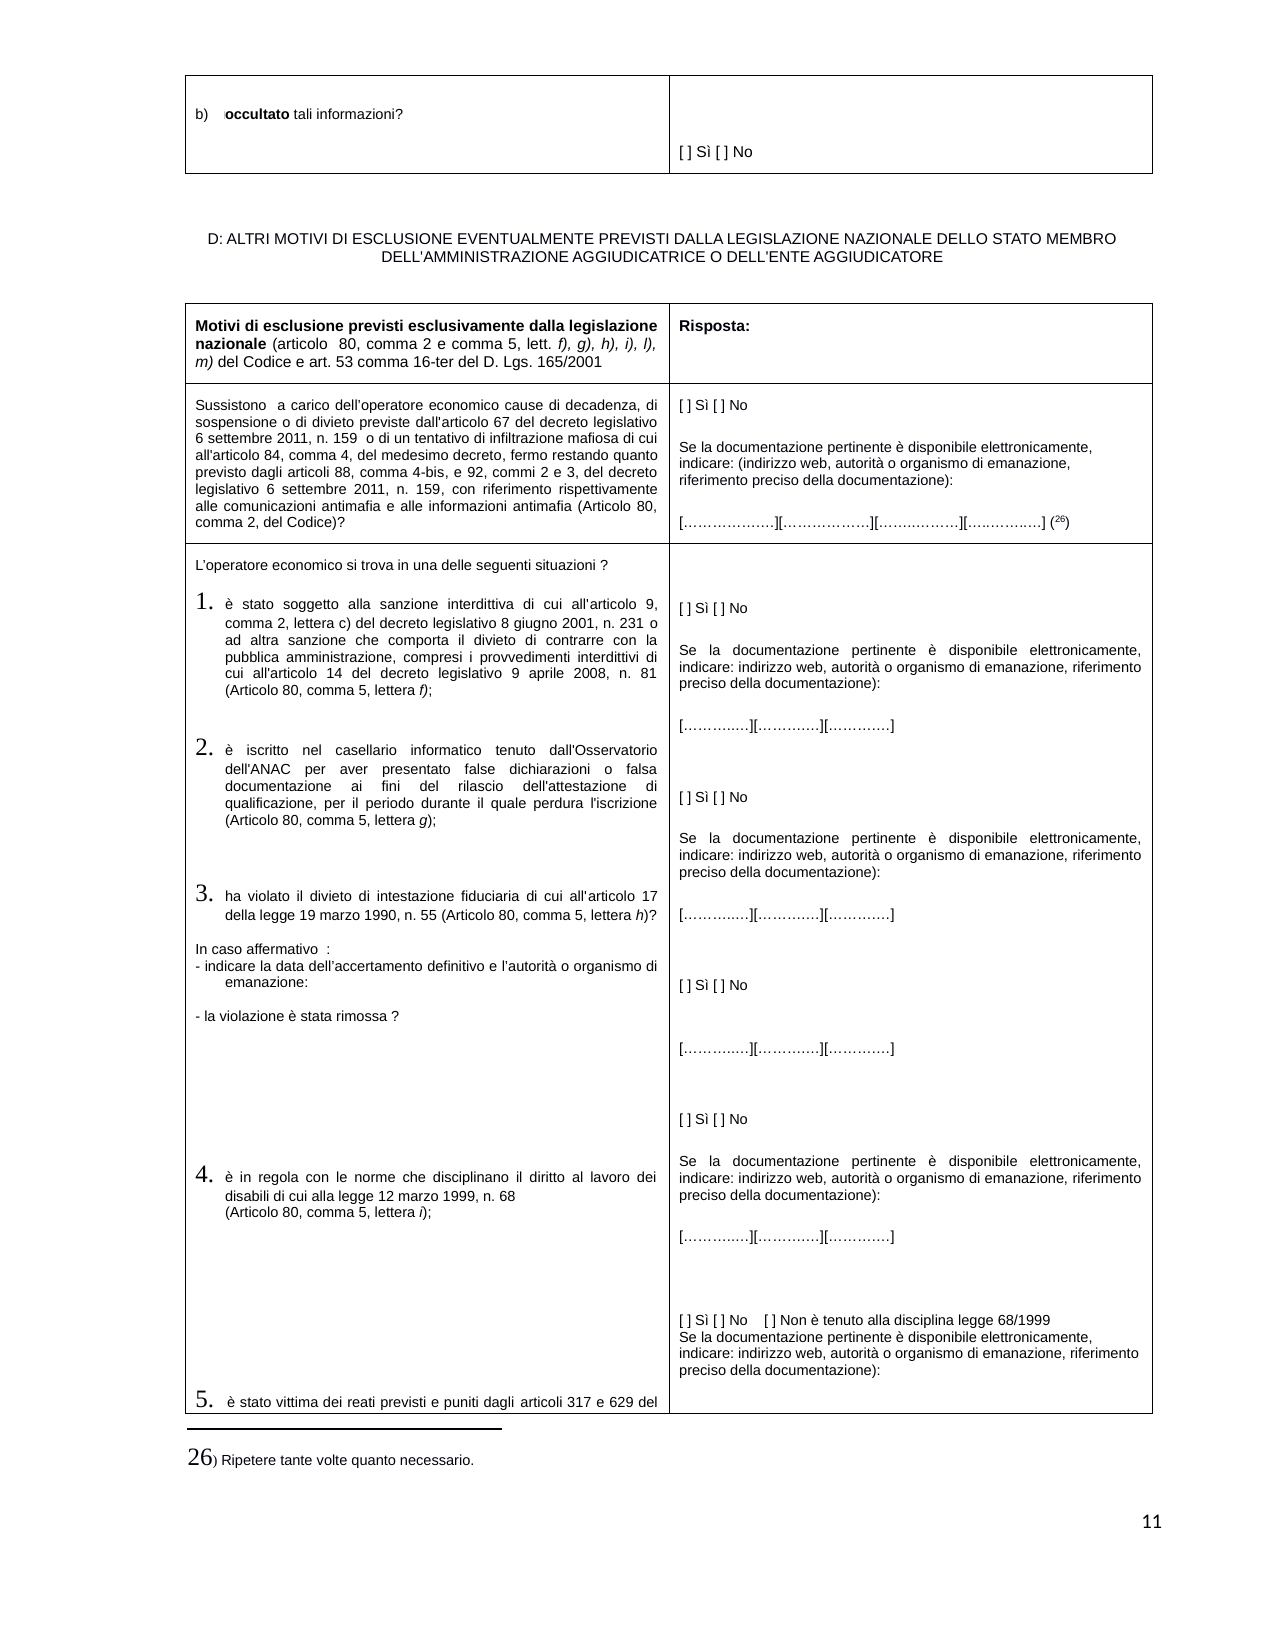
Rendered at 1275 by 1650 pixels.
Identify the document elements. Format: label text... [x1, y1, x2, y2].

table_cell L’operatore economico si trova in una delle seguenti situazioni ? è stato soggetto alla sanzione interdittiva di cui all'articolo 9, comma 2, lettera c) del decreto legislativo 8 giugno 2001, n. 231 o ad altra sanzione che comporta il divieto di contrarre con la pubblica amministrazione, compresi i provvedimenti interdittivi di cui all'articolo 14 del decreto legislativo 9 aprile 2008, n. 81 (Articolo 80, comma 5, lettera f); è iscritto nel casellario informatico tenuto dall'Osservatorio dell'ANAC per aver presentato false dichiarazioni o falsa documentazione ai fini del rilascio dell'attestazione di qualificazione, per il periodo durante il quale perdura l'iscrizione (Articolo 80, comma 5, lettera g); ha violato il divieto di intestazione fiduciaria di cui all'articolo 17 della legge 19 marzo 1990, n. 55 (Articolo 80, comma 5, lettera h)? In caso affermativo : - indicare la data dell’accertamento definitivo e l’autorità o organismo di emanazione: - la violazione è stata rimossa ? è in regola con le norme che disciplinano il diritto al lavoro dei disabili di cui alla legge 12 marzo 1999, n. 68 (Articolo 80, comma 5, lettera i); è stato vittima dei reati previsti e puniti dagli articoli 317 e 629 del [186, 544, 669, 1413]
table_cell [ ] Sì [ ] No Se la documentazione pertinente è disponibile elettronicamente, indicare: (indirizzo web, autorità o organismo di emanazione, riferimento preciso della documentazione): […………….…][………………][……..………][…..……..…] () [670, 384, 1152, 543]
table_cell L'operatore economico può confermare di: non essersi reso gravemente colpevole di false dichiarazioni nel fornire le informazioni richieste per verificare l'assenza di motivi di esclusione o il rispetto dei criteri di selezione, b) non avere occultato tali informazioni? [186, 76, 669, 173]
table_cell [ ] Sì [ ] No Se la documentazione pertinente è disponibile elettronicamente, indicare: indirizzo web, autorità o organismo di emanazione, riferimento preciso della documentazione): [………..…][……….…][……….…] [ ] Sì [ ] No Se la documentazione pertinente è disponibile elettronicamente, indicare: indirizzo web, autorità o organismo di emanazione, riferimento preciso della documentazione): [………..…][……….…][……….…] [ ] Sì [ ] No [………..…][……….…][……….…] [ ] Sì [ ] No Se la documentazione pertinente è disponibile elettronicamente, indicare: indirizzo web, autorità o organismo di emanazione, riferimento preciso della documentazione): [………..…][……….…][……….…] [ ] Sì [ ] No [ ] Non è tenuto alla disciplina legge 68/1999 Se la documentazione pertinente è disponibile elettronicamente, indicare: indirizzo web, autorità o organismo di emanazione, riferimento preciso della documentazione): [670, 544, 1152, 1413]
table_header Motivi di esclusione previsti esclusivamente dalla legislazione nazionale (articolo 80, comma 2 e comma 5, lett. f), g), h), i), l), m) del Codice e art. 53 comma 16-ter del D. Lgs. 165/2001 [186, 304, 669, 383]
title D: Altri motivi di esclusione eventualmente previsti dalla legislazione nazionale dello Stato membro dell'amministrazione aggiudicatrice o dell'ente aggiudicatore [187, 229, 1137, 265]
table_cell [ ] Sì [ ] No [670, 76, 1152, 173]
table_header Risposta: [670, 304, 1152, 383]
table_cell Sussistono a carico dell’operatore economico cause di decadenza, di sospensione o di divieto previste dall'articolo 67 del decreto legislativo 6 settembre 2011, n. 159 o di un tentativo di infiltrazione mafiosa di cui all'articolo 84, comma 4, del medesimo decreto, fermo restando quanto previsto dagli articoli 88, comma 4-bis, e 92, commi 2 e 3, del decreto legislativo 6 settembre 2011, n. 159, con riferimento rispettivamente alle comunicazioni antimafia e alle informazioni antimafia (Articolo 80, comma 2, del Codice)? [186, 384, 669, 543]
